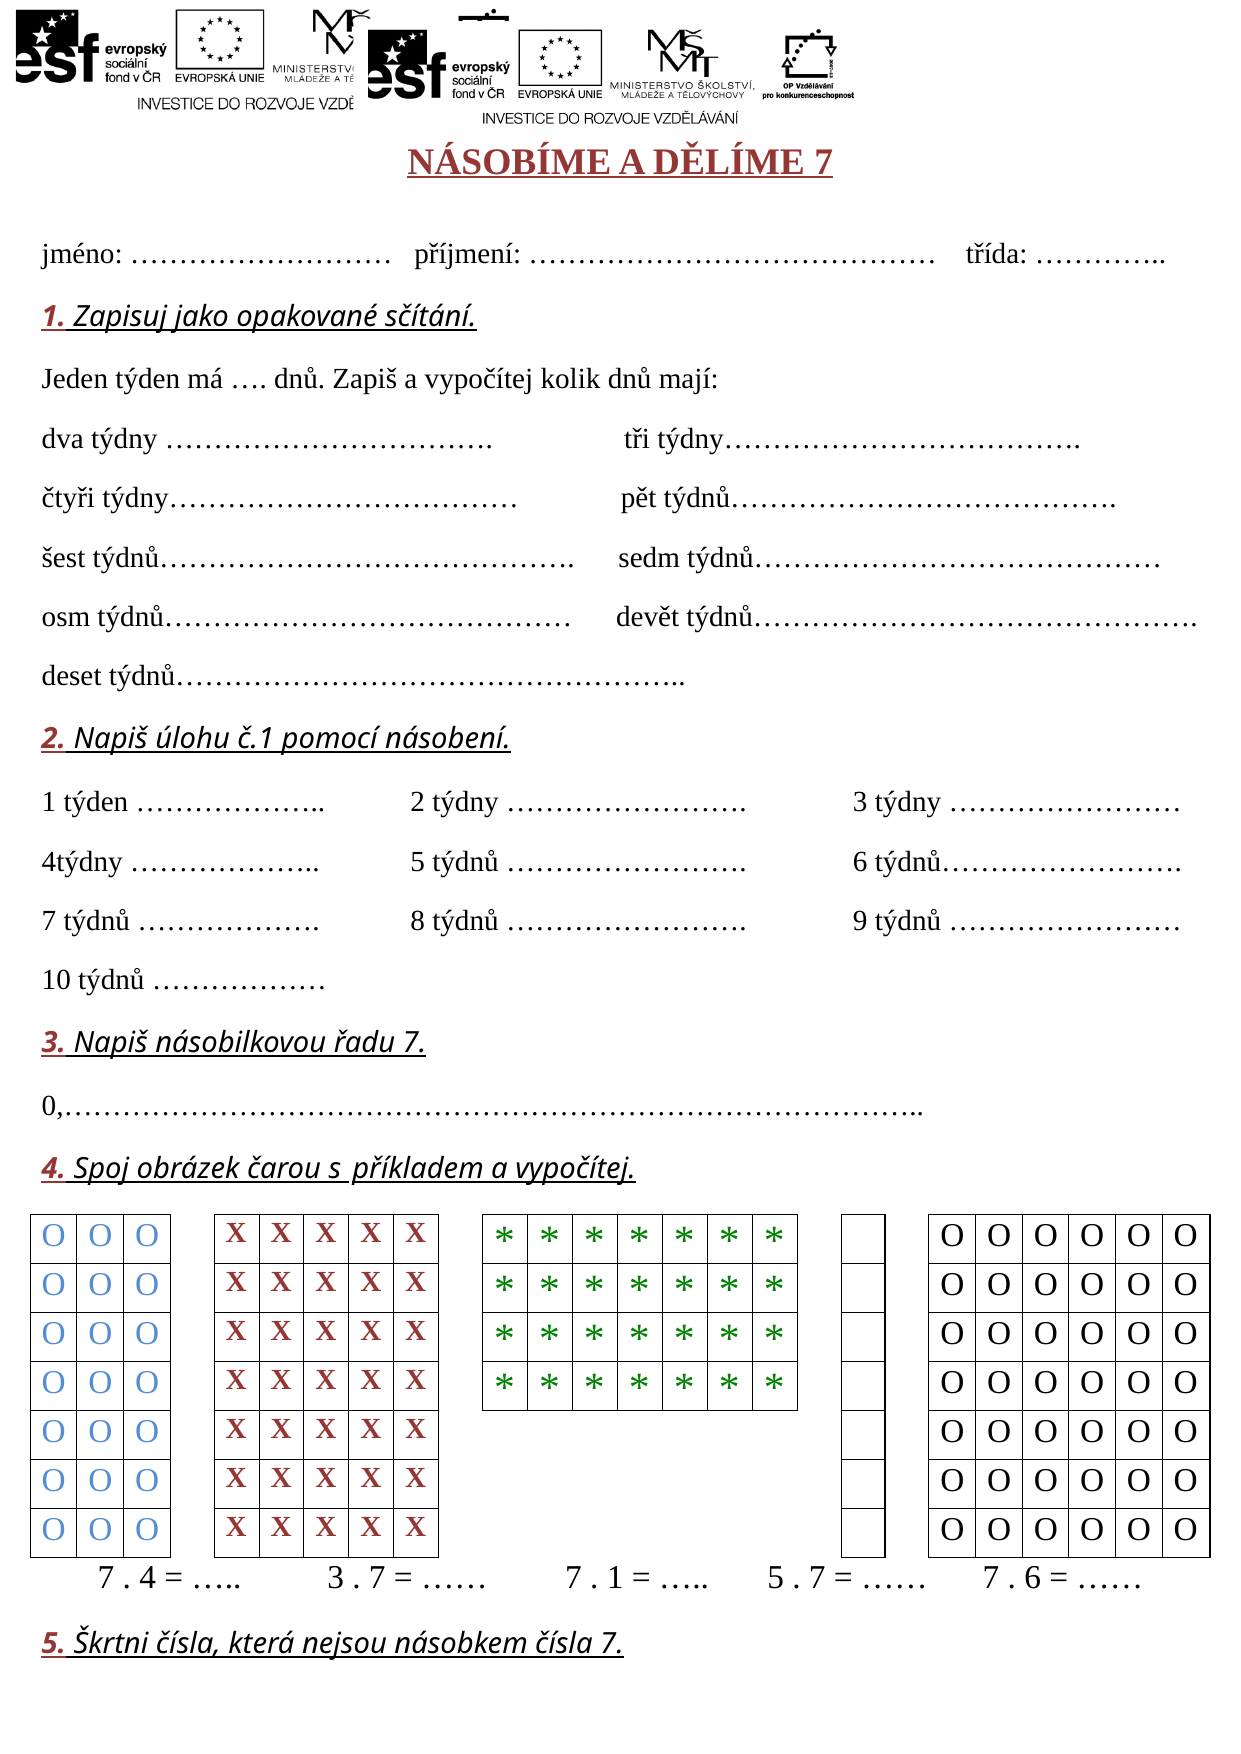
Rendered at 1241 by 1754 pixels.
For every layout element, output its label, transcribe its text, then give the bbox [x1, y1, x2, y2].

table_cell [798, 1263, 841, 1312]
table_cell [528, 1508, 572, 1557]
table_cell * [618, 1264, 662, 1312]
table_cell X [304, 1362, 348, 1410]
text Jeden týden má …. dnů. Zapiš a vypočítej kolik dnů mají: [41, 362, 1199, 395]
text 10 týdnů ……………… [41, 962, 1199, 996]
table_cell O [1163, 1509, 1209, 1557]
table_cell X [304, 1313, 348, 1361]
table_cell [842, 1509, 884, 1557]
table_cell [752, 1508, 797, 1557]
table_header * [663, 1215, 707, 1263]
table_cell O [77, 1313, 123, 1361]
table_cell * [528, 1362, 572, 1410]
table_header * [483, 1215, 527, 1263]
table_header * [708, 1215, 752, 1263]
table_cell O [1069, 1313, 1115, 1361]
table_cell O [1116, 1362, 1162, 1410]
table_cell [797, 1410, 841, 1459]
table_cell * [528, 1264, 572, 1312]
table_cell [618, 1411, 662, 1459]
table_cell O [124, 1411, 170, 1459]
text šest týdnů……………………………………. sedm týdnů…………………………………… [41, 540, 1199, 573]
table_cell [886, 1312, 928, 1361]
table_cell O [976, 1313, 1022, 1361]
table_cell O [929, 1264, 975, 1312]
table_cell * [573, 1362, 617, 1410]
table_cell O [1163, 1362, 1209, 1410]
table_header O [1163, 1215, 1209, 1263]
table_cell O [976, 1460, 1022, 1508]
table_cell * [573, 1264, 617, 1312]
table_cell [842, 1460, 884, 1508]
table_cell [708, 1411, 752, 1459]
table_cell O [976, 1362, 1022, 1410]
table_cell O [1023, 1509, 1068, 1557]
text 0,…………………………………………………………………………….. [41, 1088, 1199, 1122]
table_header O [929, 1215, 975, 1263]
text 4týdny ……………….. 5 týdnů ……………………. 6 týdnů……………………. [41, 844, 1199, 877]
picture [0, 0, 869, 133]
table_cell X [260, 1460, 303, 1508]
table_cell X [349, 1362, 393, 1410]
table_cell [663, 1508, 707, 1557]
table_cell * [663, 1313, 707, 1361]
table_header O [77, 1215, 123, 1263]
table_cell [573, 1459, 617, 1508]
table_cell [171, 1361, 214, 1410]
table_cell O [1069, 1509, 1115, 1557]
table_cell X [215, 1313, 259, 1361]
table_cell X [349, 1313, 393, 1361]
table_cell X [394, 1509, 438, 1557]
table_header O [1069, 1215, 1115, 1263]
text 1 týden ……………….. 2 týdny ……………………. 3 týdny …………………… [41, 784, 1199, 818]
table_cell O [77, 1411, 123, 1459]
table_cell O [124, 1264, 170, 1312]
table_cell [752, 1411, 797, 1459]
table_cell O [1116, 1411, 1162, 1459]
table_cell [171, 1312, 214, 1361]
table_cell X [349, 1411, 393, 1459]
table_header * [618, 1215, 662, 1263]
table_header [798, 1214, 841, 1263]
table_cell [798, 1361, 841, 1410]
table_header O [1116, 1215, 1162, 1263]
table_cell O [1116, 1313, 1162, 1361]
table_cell O [1069, 1411, 1115, 1459]
table_header X [304, 1215, 348, 1263]
table_cell * [483, 1264, 527, 1312]
table_cell [483, 1459, 528, 1508]
table_cell [797, 1508, 841, 1557]
table_cell [842, 1411, 884, 1459]
table_cell X [215, 1509, 259, 1557]
table_cell O [1023, 1362, 1068, 1410]
table_header X [349, 1215, 393, 1263]
table_cell * [708, 1313, 752, 1361]
table_cell O [31, 1411, 76, 1459]
table_cell X [304, 1509, 348, 1557]
table_cell X [215, 1411, 259, 1459]
table_header O [124, 1215, 170, 1263]
table_cell O [1163, 1411, 1209, 1459]
text NÁSOBÍME A DĚLÍME 7 [41, 99, 1199, 182]
table_header X [394, 1215, 438, 1263]
table_cell O [31, 1362, 76, 1410]
table_cell [842, 1264, 884, 1312]
table_cell O [1069, 1460, 1115, 1508]
table_cell O [1023, 1460, 1068, 1508]
table_cell [886, 1263, 928, 1312]
table_cell O [77, 1362, 123, 1410]
table_cell [483, 1411, 528, 1459]
table_cell [439, 1459, 483, 1508]
text 1. Zapisuj jako opakované sčítání. [41, 295, 1199, 335]
table_cell X [349, 1509, 393, 1557]
table_cell [663, 1459, 707, 1508]
table_cell O [1023, 1264, 1068, 1312]
table_cell [439, 1263, 482, 1312]
table_cell X [349, 1460, 393, 1508]
table_cell X [260, 1411, 303, 1459]
table_cell X [260, 1362, 303, 1410]
table_cell O [1023, 1411, 1068, 1459]
table_cell [171, 1410, 214, 1459]
table_cell X [260, 1264, 303, 1312]
table_cell O [976, 1264, 1022, 1312]
table_cell X [260, 1509, 303, 1557]
text 7 týdnů ………………. 8 týdnů ……………………. 9 týdnů …………………… [41, 903, 1199, 937]
table_cell X [304, 1411, 348, 1459]
table_cell O [124, 1509, 170, 1557]
table_cell [483, 1508, 528, 1557]
table_cell * [618, 1362, 662, 1410]
table_header [171, 1214, 214, 1263]
table_cell [842, 1362, 884, 1410]
table_cell [708, 1459, 752, 1508]
text dva týdny ……………………………. tři týdny………………………………. [41, 421, 1199, 454]
table_cell * [483, 1313, 527, 1361]
table_header O [1023, 1215, 1068, 1263]
text 3. Napiš násobilkovou řadu 7. [41, 1022, 1199, 1061]
table_cell O [77, 1509, 123, 1557]
table_cell X [394, 1313, 438, 1361]
table_cell [708, 1508, 752, 1557]
table_header [886, 1214, 928, 1263]
table_cell O [929, 1460, 975, 1508]
table_cell * [753, 1264, 797, 1312]
table_cell X [215, 1362, 259, 1410]
table_cell [618, 1508, 662, 1557]
table_cell [439, 1410, 483, 1459]
table_cell X [304, 1264, 348, 1312]
table_cell * [663, 1264, 707, 1312]
table_cell O [31, 1460, 76, 1508]
table_cell O [929, 1509, 975, 1557]
table_cell [573, 1411, 617, 1459]
table_cell O [1163, 1313, 1209, 1361]
table_cell [439, 1508, 483, 1557]
table_header * [573, 1215, 617, 1263]
table_cell O [929, 1362, 975, 1410]
table_cell X [215, 1460, 259, 1508]
text 4. Spoj obrázek čarou s příkladem a vypočítej. [41, 1148, 1199, 1187]
table_cell O [976, 1509, 1022, 1557]
table_cell O [1069, 1264, 1115, 1312]
table_header * [753, 1215, 797, 1263]
table_cell O [31, 1509, 76, 1557]
table_cell [573, 1508, 617, 1557]
table_header [439, 1214, 482, 1263]
text 7 . 4 = ….. 3 . 7 = …… 7 . 1 = ….. 5 . 7 = …… 7 . 6 = …… [41, 1558, 1199, 1596]
text 5. Škrtni čísla, která nejsou násobkem čísla 7. [41, 1623, 1199, 1662]
table_cell O [929, 1411, 975, 1459]
table_cell X [260, 1313, 303, 1361]
text 2. Napiš úlohu č.1 pomocí násobení. [41, 718, 1199, 757]
table_cell [171, 1508, 214, 1557]
table_cell O [1116, 1460, 1162, 1508]
table_cell * [708, 1362, 752, 1410]
text čtyři týdny……………………………… pět týdnů…………………………………. [41, 480, 1199, 514]
table_cell O [124, 1362, 170, 1410]
text osm týdnů…………………………………… devět týdnů………………………………………. [41, 599, 1199, 633]
table_header X [260, 1215, 303, 1263]
table_cell [886, 1508, 928, 1557]
table_cell [171, 1459, 214, 1508]
table_cell [171, 1263, 214, 1312]
table_cell [886, 1410, 928, 1459]
table_header O [31, 1215, 76, 1263]
table_cell O [1023, 1313, 1068, 1361]
table_cell [663, 1411, 707, 1459]
table_cell O [124, 1460, 170, 1508]
table_cell * [573, 1313, 617, 1361]
text jméno: ……………………… příjmení: …………………………………… třída: ………….. [41, 236, 1199, 269]
table_cell X [394, 1460, 438, 1508]
table_cell X [304, 1460, 348, 1508]
table_cell X [215, 1264, 259, 1312]
table_cell [798, 1312, 841, 1361]
table_cell X [349, 1264, 393, 1312]
table_cell [886, 1361, 928, 1410]
table_cell O [31, 1313, 76, 1361]
table_cell * [753, 1313, 797, 1361]
table_cell X [394, 1411, 438, 1459]
table_cell [752, 1459, 797, 1508]
table_cell [528, 1459, 572, 1508]
table_cell O [1069, 1362, 1115, 1410]
table_cell O [1116, 1509, 1162, 1557]
table_cell [797, 1459, 841, 1508]
table_cell O [1163, 1460, 1209, 1508]
table_cell X [394, 1362, 438, 1410]
table_cell O [976, 1411, 1022, 1459]
table_cell [886, 1459, 928, 1508]
text deset týdnů…………………………………………….. [41, 658, 1199, 692]
table_header O [976, 1215, 1022, 1263]
table_cell O [929, 1313, 975, 1361]
table_cell X [394, 1264, 438, 1312]
table_cell * [663, 1362, 707, 1410]
table_cell [618, 1459, 662, 1508]
table_cell [842, 1313, 884, 1361]
table_cell * [753, 1362, 797, 1410]
table_cell O [124, 1313, 170, 1361]
table_cell * [483, 1362, 527, 1410]
table_header * [528, 1215, 572, 1263]
table_header X [215, 1215, 259, 1263]
table_cell * [708, 1264, 752, 1312]
table_cell * [618, 1313, 662, 1361]
table_cell [528, 1411, 572, 1459]
table_cell [439, 1312, 482, 1361]
table_cell [439, 1361, 482, 1410]
table_header [842, 1215, 884, 1263]
table_cell * [528, 1313, 572, 1361]
table_cell O [1163, 1264, 1209, 1312]
table_cell O [1116, 1264, 1162, 1312]
table_cell O [77, 1460, 123, 1508]
table_cell O [77, 1264, 123, 1312]
table_cell O [31, 1264, 76, 1312]
